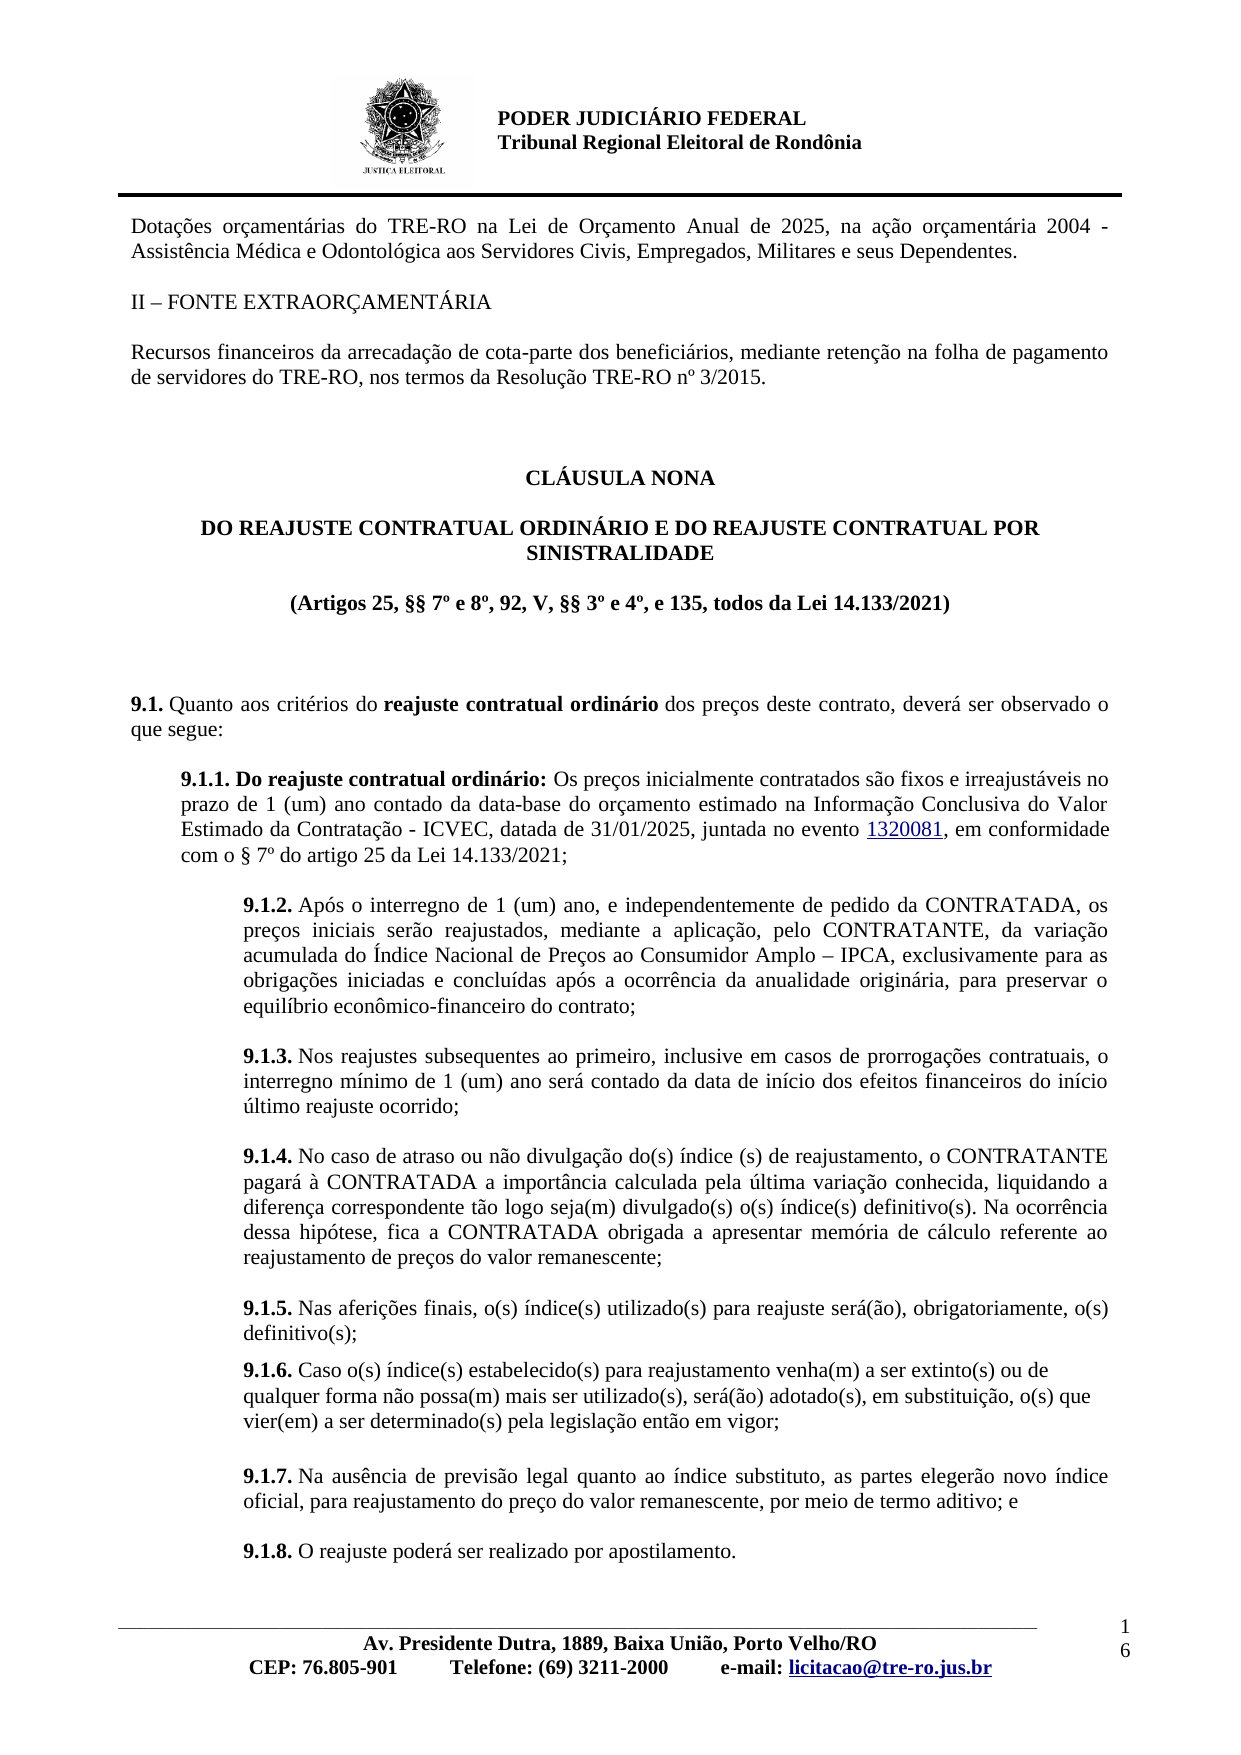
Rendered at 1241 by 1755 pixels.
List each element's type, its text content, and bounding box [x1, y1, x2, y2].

text 9.1.4. No caso de atraso ou não divulgação do(s) índice (s) de reajustamento, o CONTRATANTE pagará à CONTRATADA a importância calculada pela última variação conhecida, liquidando a diferença correspondente tão logo seja(m) divulgado(s) o(s) índice(s) definitivo(s). Na ocorrência dessa hipótese, fica a CONTRATADA obrigada a apresentar memória de cálculo referente ao reajustamento de preços do valor remanescente; [243, 1143, 1110, 1269]
text 9.1.2. Após o interregno de 1 (um) ano, e independentemente de pedido da CONTRATADA, os preços iniciais serão reajustados, mediante a aplicação, pelo CONTRATANTE, da variação acumulada do Índice Nacional de Preços ao Consumidor Amplo – IPCA, exclusivamente para as obrigações iniciadas e concluídas após a ocorrência da anualidade originária, para preservar o equilíbrio econômico-financeiro do contrato; [243, 892, 1110, 1018]
text 9.1.3. Nos reajustes subsequentes ao primeiro, inclusive em casos de prorrogações contratuais, o interregno mínimo de 1 (um) ano será contado da data de início dos efeitos financeiros do início último reajuste ocorrido; [243, 1043, 1110, 1118]
text Recursos financeiros da arrecadação de cota-parte dos beneficiários, mediante retenção na folha de pagamento de servidores do TRE-RO, nos termos da Resolução TRE-RO nº 3/2015. [131, 339, 1110, 389]
text 9.1. Quanto aos critérios do reajuste contratual ordinário dos preços deste contrato, deverá ser observado o que segue: [131, 691, 1110, 741]
text 9.1.1. Do reajuste contratual ordinário: Os preços inicialmente contratados são fixos e irreajustáveis no prazo de 1 (um) ano contado da data-base do orçamento estimado na Informação Conclusiva do Valor Estimado da Contratação - ICVEC, datada de 31/01/2025, juntada no evento 1320081, em conformidade com o § 7º do artigo 25 da Lei 14.133/2021; [181, 766, 1110, 867]
text 9.1.6. Caso o(s) índice(s) estabelecido(s) para reajustamento venha(m) a ser extinto(s) ou de qualquer forma não possa(m) mais ser utilizado(s), será(ão) adotado(s), em substituição, o(s) que vier(em) a ser determinado(s) pela legislação então em vigor; [243, 1357, 1122, 1433]
text II – FONTE EXTRAORÇAMENTÁRIA [131, 289, 1110, 314]
text 9.1.5. Nas aferições finais, o(s) índice(s) utilizado(s) para reajuste será(ão), obrigatoriamente, o(s) definitivo(s); [243, 1294, 1110, 1345]
text 9.1.8. O reajuste poderá ser realizado por apostilamento. [243, 1538, 1110, 1563]
text CLÁUSULA NONA [131, 464, 1110, 490]
text 9.1.7. Na ausência de previsão legal quanto ao índice substituto, as partes elegerão novo índice oficial, para reajustamento do preço do valor remanescente, por meio de termo aditivo; e [243, 1463, 1110, 1513]
text Dotações orçamentárias do TRE-RO na Lei de Orçamento Anual de 2025, na ação orçamentária 2004 - Assistência Médica e Odontológica aos Servidores Civis, Empregados, Militares e seus Dependentes. [131, 213, 1110, 264]
text DO REAJUSTE CONTRATUAL ORDINÁRIO E DO REAJUSTE CONTRATUAL POR SINISTRALIDADE [131, 515, 1110, 565]
text (Artigos 25, §§ 7º e 8º, 92, V, §§ 3º e 4º, e 135, todos da Lei 14.133/2021) [131, 590, 1110, 615]
